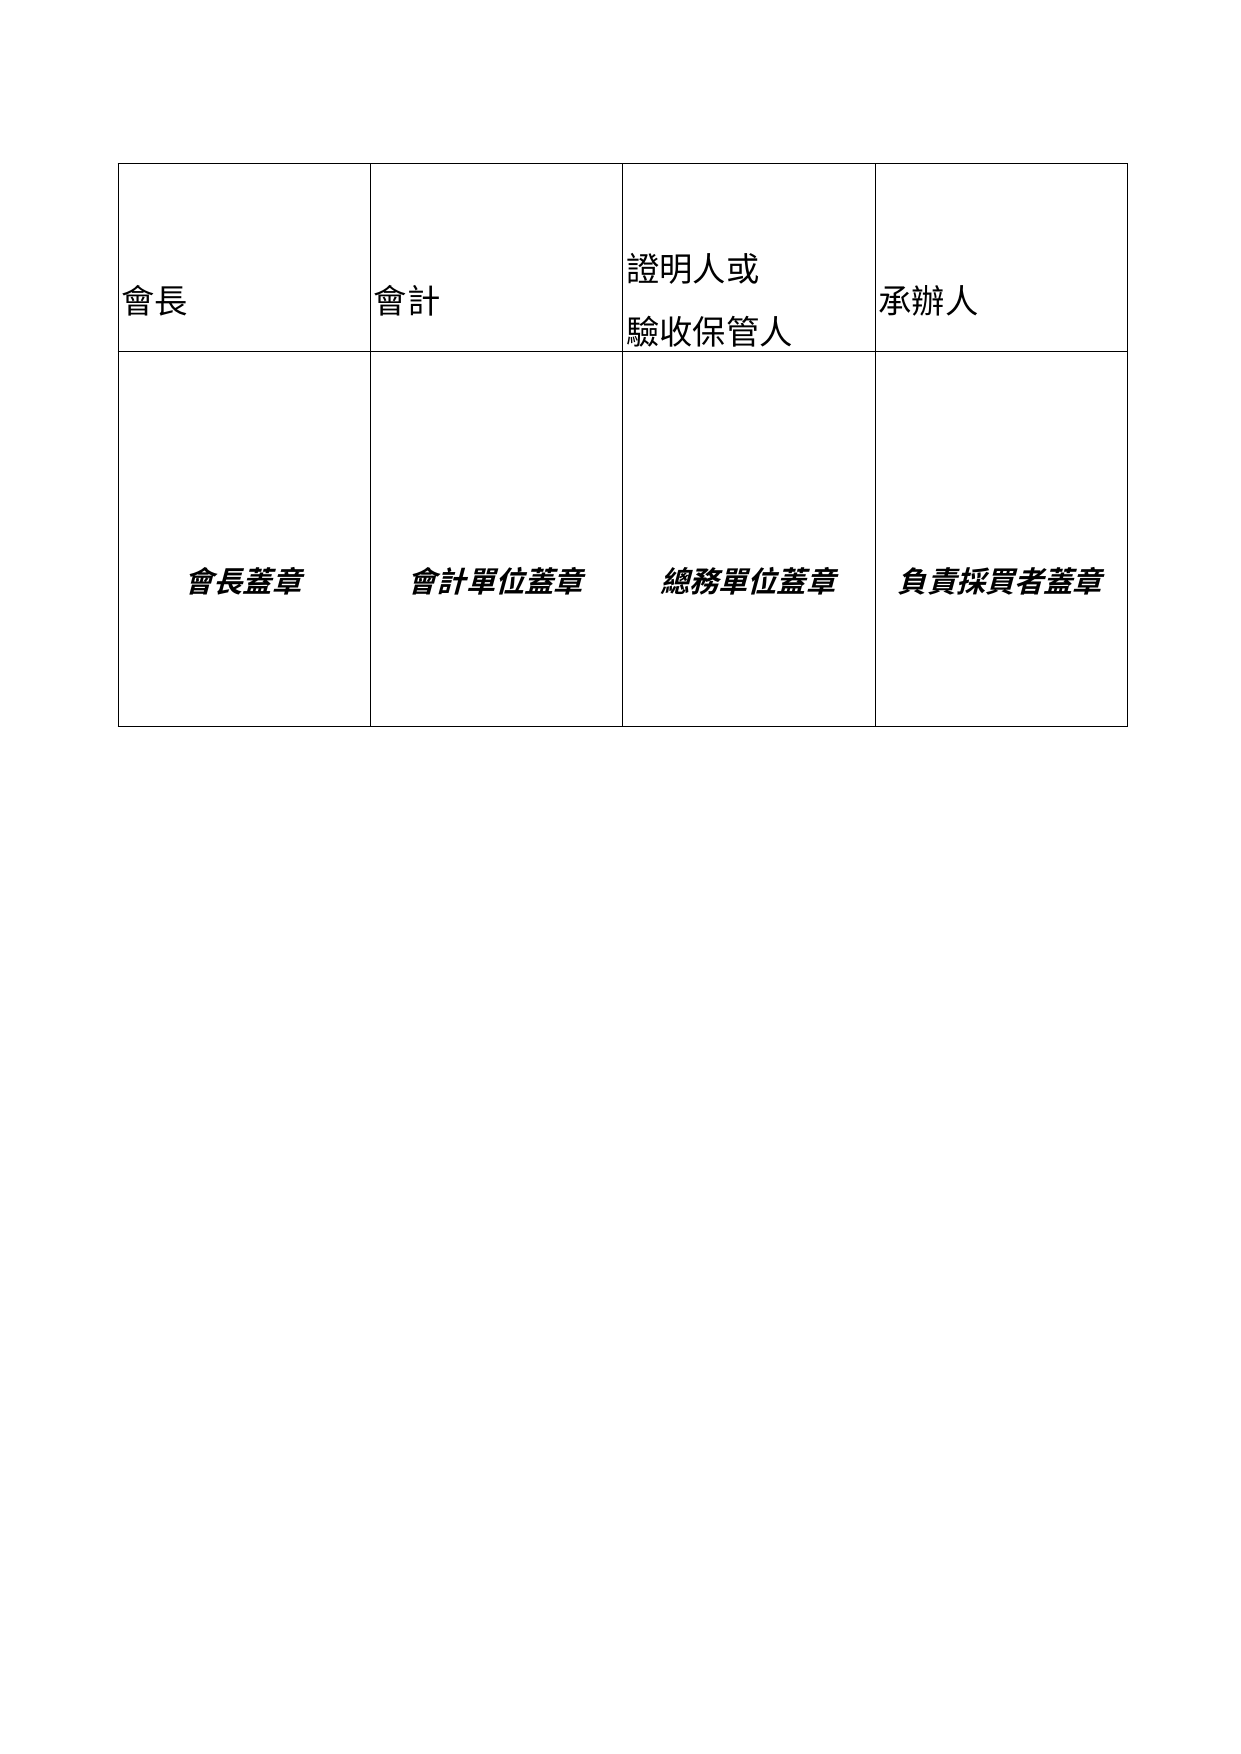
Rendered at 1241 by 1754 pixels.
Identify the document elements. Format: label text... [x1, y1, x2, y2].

table_header 承辦人 [876, 164, 1127, 351]
table_header 會計 [371, 164, 622, 351]
table_cell 總務單位蓋章 [623, 352, 875, 726]
table_header 會長 [119, 164, 370, 351]
table_header 證明人或 驗收保管人 [623, 164, 875, 351]
table_cell 會計單位蓋章 [371, 352, 622, 726]
table_cell 負責採買者蓋章 [876, 352, 1127, 726]
table_cell 會長蓋章 [119, 352, 370, 726]
